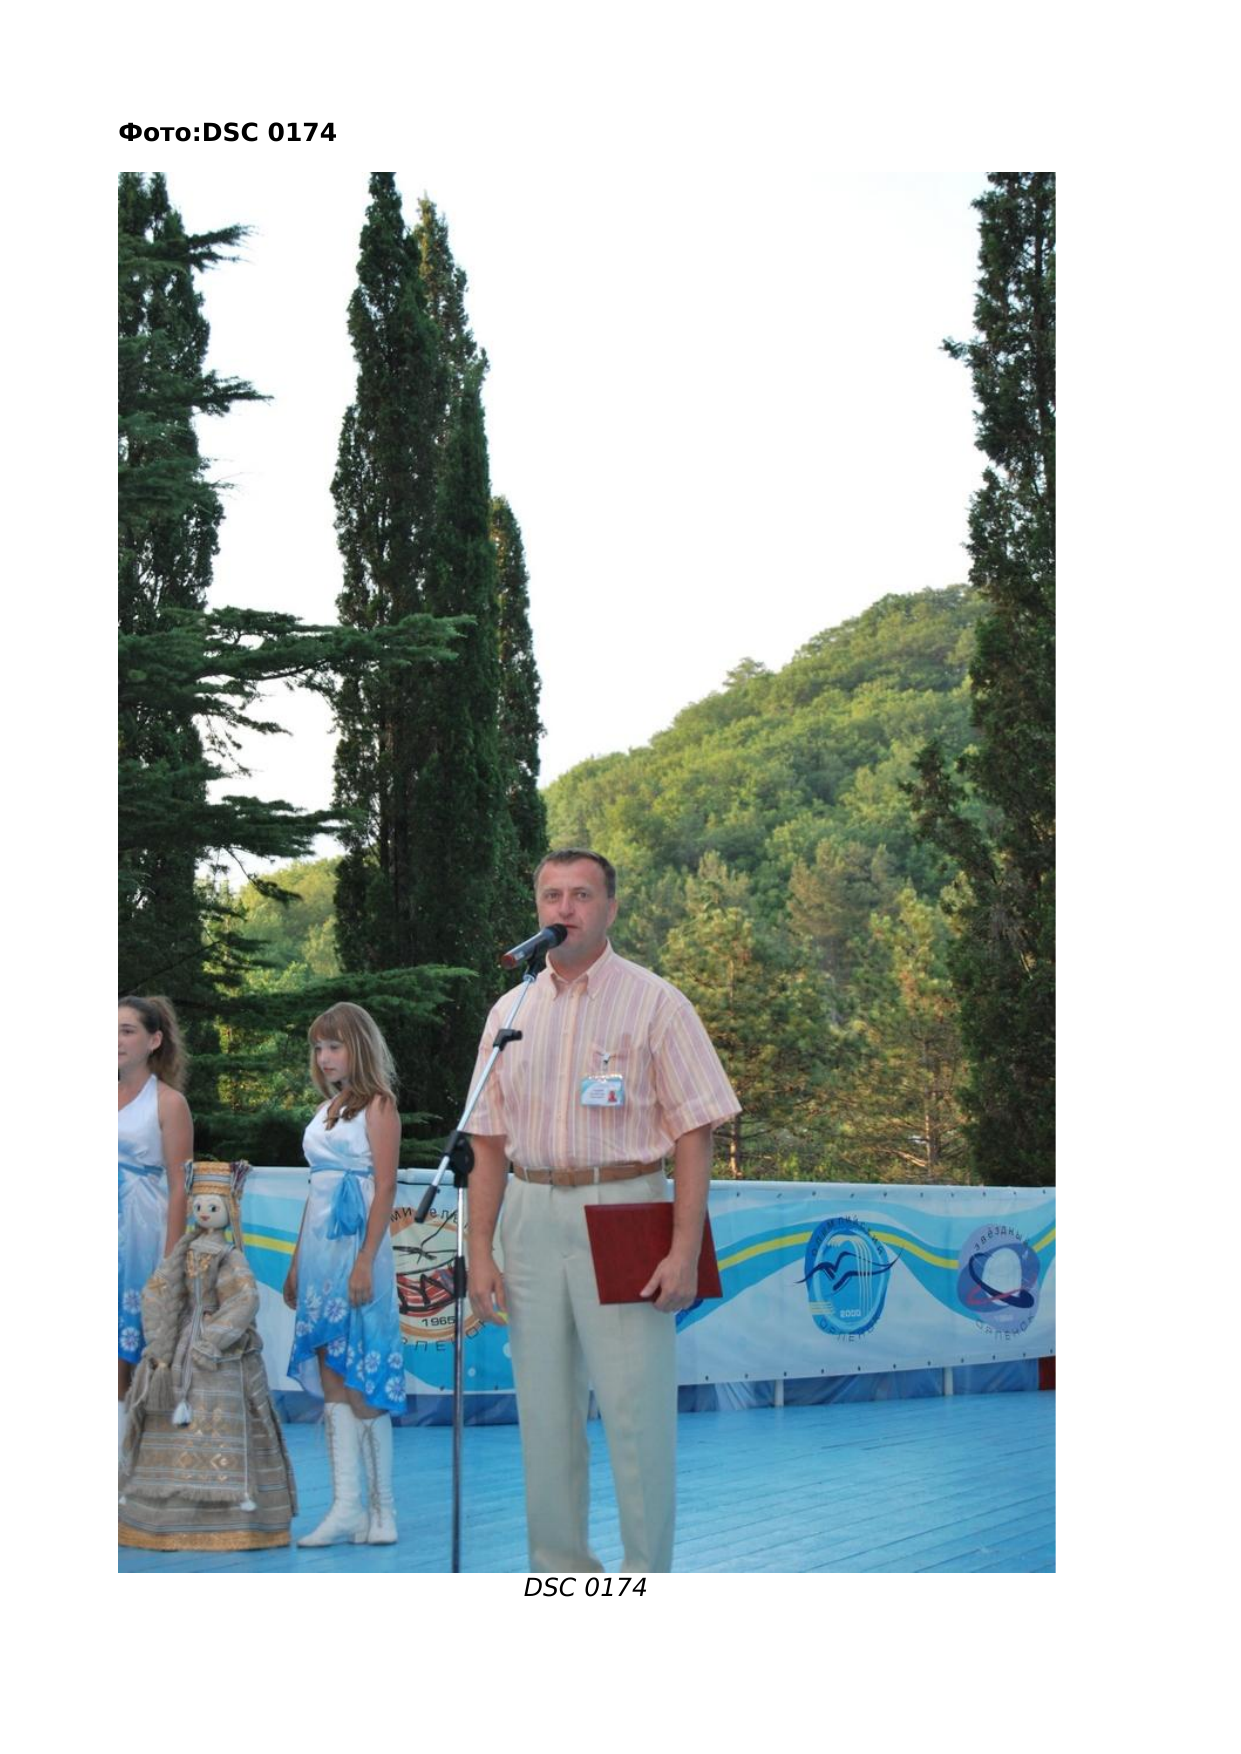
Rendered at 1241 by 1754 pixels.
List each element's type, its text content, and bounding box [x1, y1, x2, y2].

text DSC 0174 [118, 1573, 1056, 1602]
subtitle Фото:DSC 0174 [118, 118, 1122, 147]
picture [118, 172, 1056, 1573]
